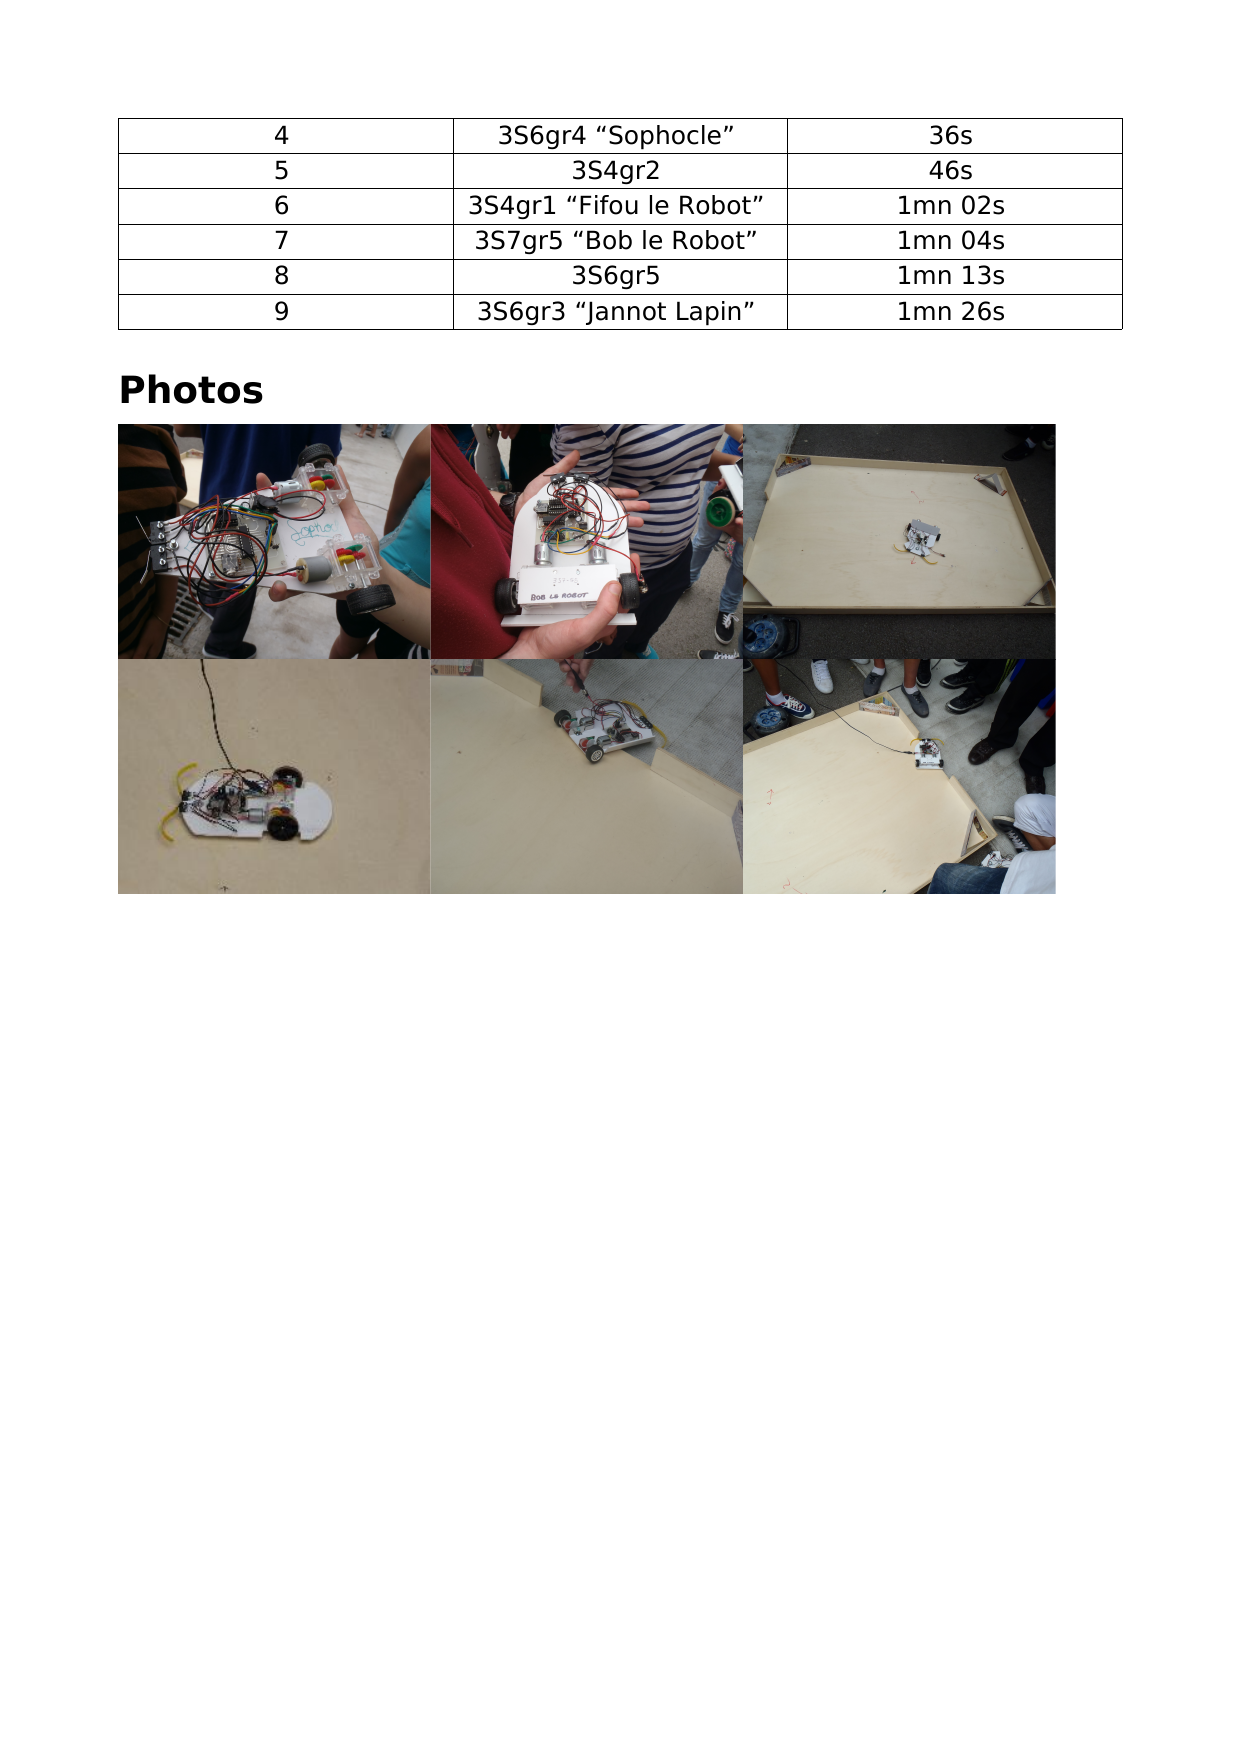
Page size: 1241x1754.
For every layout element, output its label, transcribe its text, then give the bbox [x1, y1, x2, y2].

table_cell 3S6gr3 “Jannot Lapin” [454, 295, 787, 329]
picture [118, 424, 1056, 894]
subtitle Photos [118, 369, 1122, 412]
table_cell 1mn 26s [788, 295, 1122, 329]
table_cell 3S4gr1 “Fifou le Robot” [454, 189, 787, 223]
table_cell 5 [119, 154, 453, 188]
table_cell 1mn 04s [788, 225, 1122, 258]
table_cell 3S4gr2 [454, 154, 787, 188]
table_cell 36s [788, 119, 1122, 153]
table_cell 7 [119, 225, 453, 258]
table_cell 1mn 13s [788, 260, 1122, 294]
table_cell 3S6gr5 [454, 260, 787, 294]
table_cell 8 [119, 260, 453, 294]
table_cell 3S6gr4 “Sophocle” [454, 119, 787, 153]
table_cell 46s [788, 154, 1122, 188]
table_cell 6 [119, 189, 453, 223]
table_cell 1mn 02s [788, 189, 1122, 223]
table_cell 3S7gr5 “Bob le Robot” [454, 225, 787, 258]
table_cell 4 [119, 119, 453, 153]
table_cell 9 [119, 295, 453, 329]
